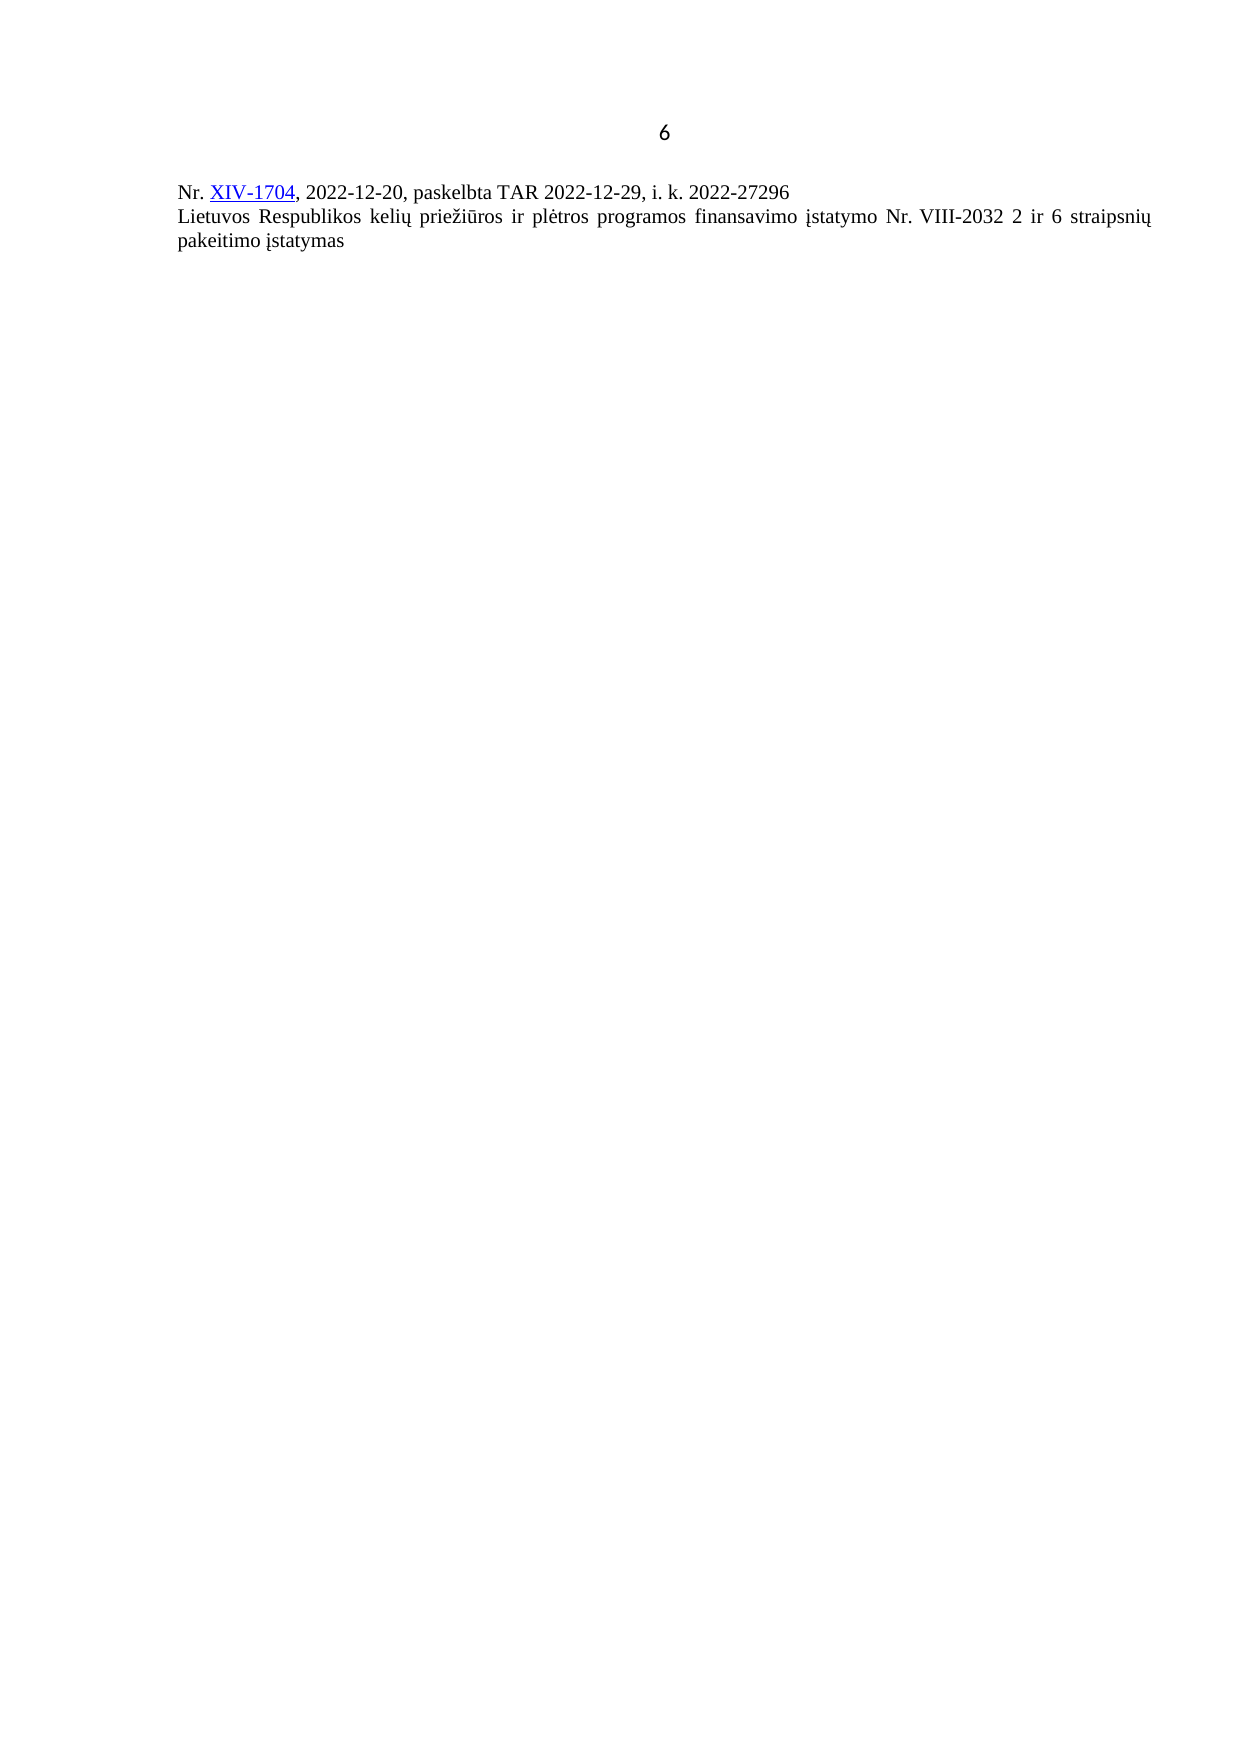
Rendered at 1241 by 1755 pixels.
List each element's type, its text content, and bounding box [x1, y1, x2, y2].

text Nr. XIV-1704, 2022-12-20, paskelbta TAR 2022-12-29, i. k. 2022-27296 [177, 180, 1152, 204]
text Lietuvos Respublikos kelių priežiūros ir plėtros programos finansavimo įstatymo Nr. VIII-2032 2 ir 6 straipsnių pakeitimo įstatymas [177, 204, 1152, 252]
